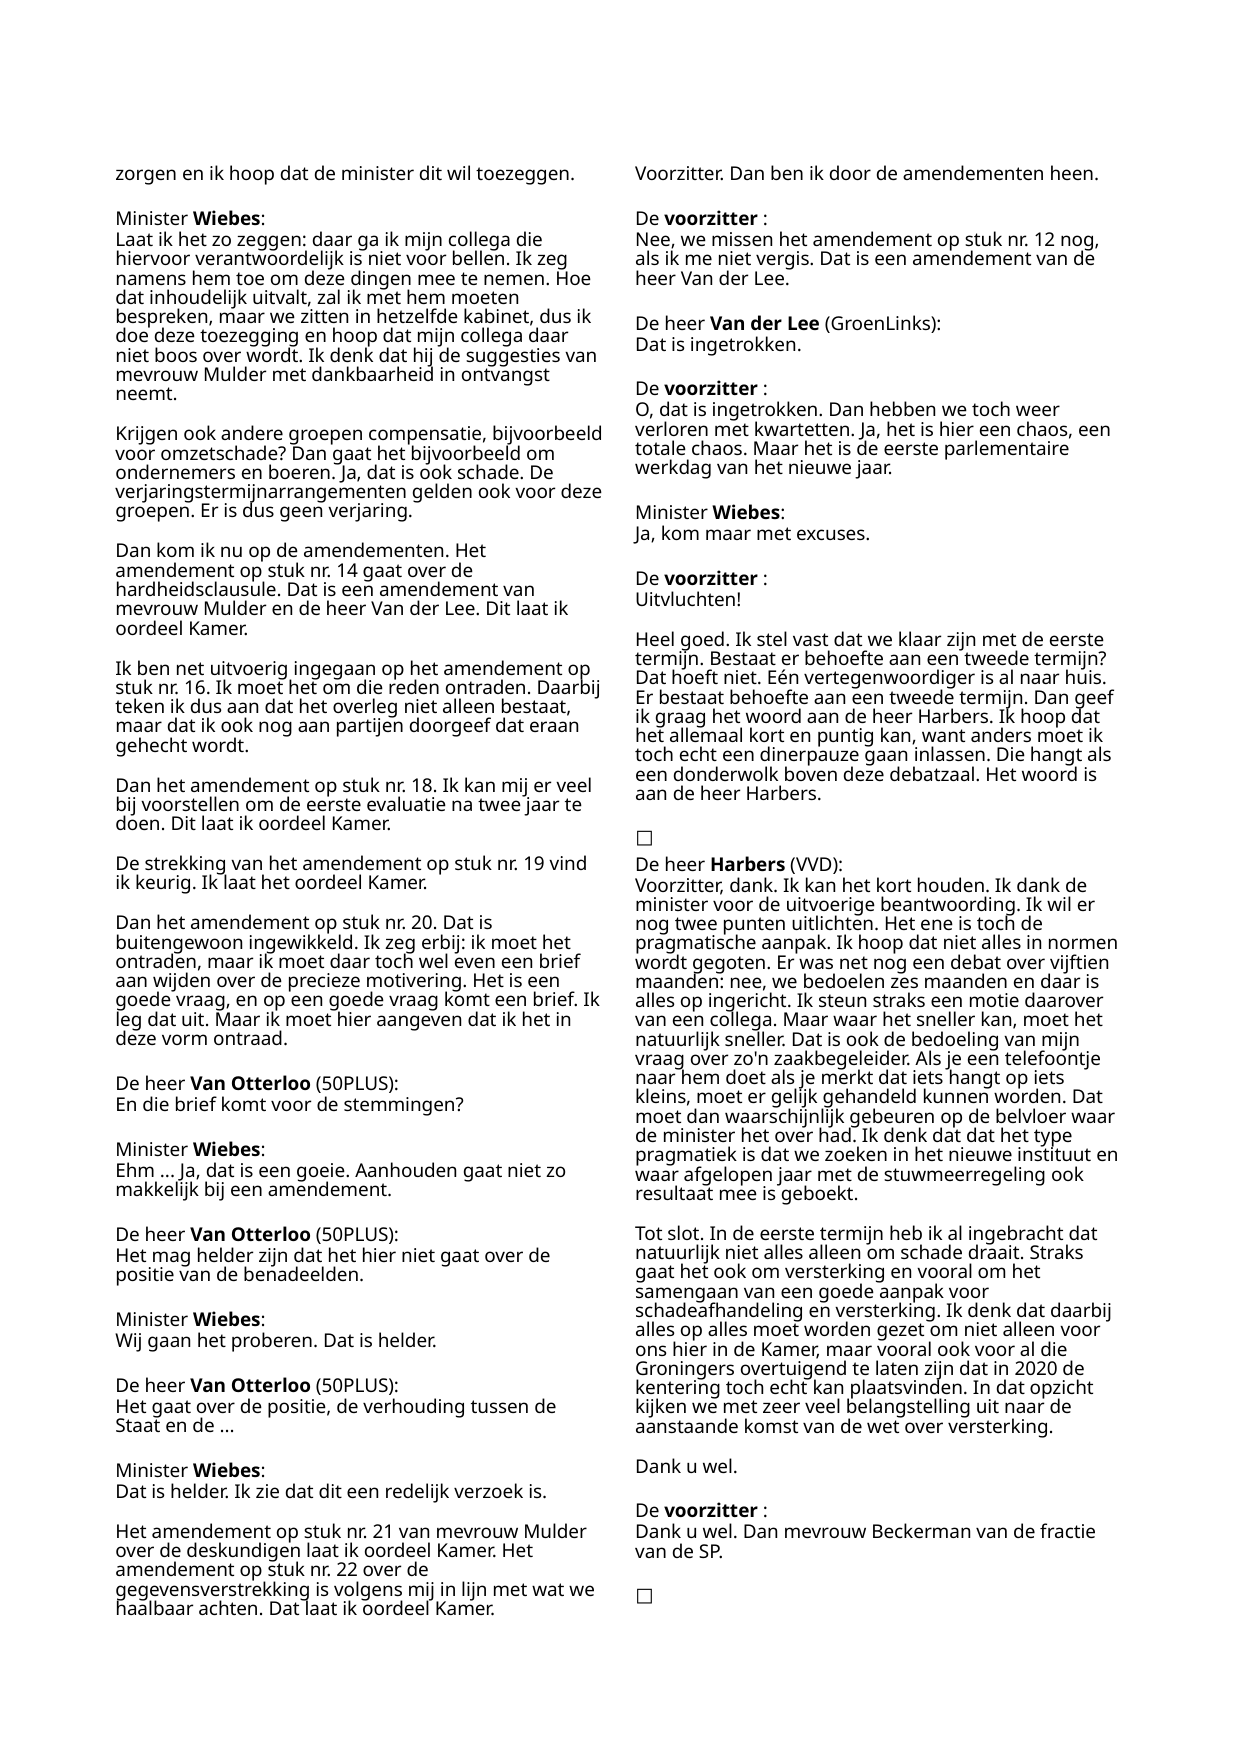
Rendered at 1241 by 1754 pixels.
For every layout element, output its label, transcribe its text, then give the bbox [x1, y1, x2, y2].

text En die brief komt voor de stemmingen? [115, 1096, 605, 1115]
text ⬜ [635, 1583, 1125, 1608]
text De heer Harbers (VVD): [635, 851, 1125, 877]
text De voorzitter : [635, 205, 1125, 231]
text Tot slot. In de eerste termijn heb ik al ingebracht dat natuurlijk niet alles alleen om schade draait. Straks gaat het ook om versterking en vooral om het samengaan van een goede aanpak voor schadeafhandeling en versterking. Ik denk dat daarbij alles op alles moet worden gezet om niet alleen voor ons hier in de Kamer, maar vooral ook voor al die Groningers overtuigend te laten zijn dat in 2020 de kentering toch echt kan plaatsvinden. In dat opzicht kijken we met zeer veel belangstelling uit naar de aanstaande komst van de wet over versterking. [635, 1225, 1125, 1437]
text De heer Van Otterloo (50PLUS): [115, 1221, 605, 1247]
text Wij gaan het proberen. Dat is helder. [115, 1332, 605, 1351]
text Minister Wiebes: [115, 1306, 605, 1332]
text zorgen en ik hoop dat de minister dit wil toezeggen. [115, 165, 605, 184]
text De voorzitter : [635, 376, 1125, 401]
text Ehm ... Ja, dat is een goeie. Aanhouden gaat niet zo makkelijk bij een amendement. [115, 1162, 605, 1200]
text Heel goed. Ik stel vast dat we klaar zijn met de eerste termijn. Bestaat er behoefte aan een tweede termijn? Dat hoeft niet. Eén vertegenwoordiger is al naar huis. Er bestaat behoefte aan een tweede termijn. Dan geef ik graag het woord aan de heer Harbers. Ik hoop dat het allemaal kort en puntig kan, want anders moet ik toch echt een dinerpauze gaan inlassen. Die hangt als een donderwolk boven deze debatzaal. Het woord is aan de heer Harbers. [635, 631, 1125, 804]
text De strekking van het amendement op stuk nr. 19 vind ik keurig. Ik laat het oordeel Kamer. [115, 855, 605, 894]
text De heer Van Otterloo (50PLUS): [115, 1372, 605, 1398]
text Ja, kom maar met excuses. [635, 525, 1125, 544]
text Nee, we missen het amendement op stuk nr. 12 nog, als ik me niet vergis. Dat is een amendement van de heer Van der Lee. [635, 231, 1125, 289]
text Dank u wel. Dan mevrouw Beckerman van de fractie van de SP. [635, 1523, 1125, 1562]
text Voorzitter, dank. Ik kan het kort houden. Ik dank de minister voor de uitvoerige beantwoording. Ik wil er nog twee punten uitlichten. Het ene is toch de pragmatische aanpak. Ik hoop dat niet alles in normen wordt gegoten. Er was net nog een debat over vijftien maanden: nee, we bedoelen zes maanden en daar is alles op ingericht. Ik steun straks een motie daarover van een collega. Maar waar het sneller kan, moet het natuurlijk sneller. Dat is ook de bedoeling van mijn vraag over zo'n zaakbegeleider. Als je een telefoontje naar hem doet als je merkt dat iets hangt op iets kleins, moet er gelijk gehandeld kunnen worden. Dat moet dan waarschijnlijk gebeuren op de belvloer waar de minister het over had. Ik denk dat dat het type pragmatiek is dat we zoeken in het nieuwe instituut en waar afgelopen jaar met de stuwmeerregeling ook resultaat mee is geboekt. [635, 877, 1125, 1204]
text Voorzitter. Dan ben ik door de amendementen heen. [635, 165, 1125, 184]
text Dan het amendement op stuk nr. 20. Dat is buitengewoon ingewikkeld. Ik zeg erbij: ik moet het ontraden, maar ik moet daar toch wel even een brief aan wijden over de precieze motivering. Het is een goede vraag, en op een goede vraag komt een brief. Ik leg dat uit. Maar ik moet hier aangeven dat ik het in deze vorm ontraad. [115, 914, 605, 1049]
text De voorzitter : [635, 565, 1125, 591]
text Minister Wiebes: [115, 1457, 605, 1483]
text De heer Van der Lee (GroenLinks): [635, 310, 1125, 336]
text Dank u wel. [635, 1458, 1125, 1477]
text Krijgen ook andere groepen compensatie, bijvoorbeeld voor omzetschade? Dan gaat het bijvoorbeeld om ondernemers en boeren. Ja, dat is ook schade. De verjaringstermijnarrangementen gelden ook voor deze groepen. Er is dus geen verjaring. [115, 425, 605, 522]
text Het gaat over de positie, de verhouding tussen de Staat en de ... [115, 1398, 605, 1436]
text O, dat is ingetrokken. Dan hebben we toch weer verloren met kwartetten. Ja, het is hier een chaos, een totale chaos. Maar het is de eerste parlementaire werkdag van het nieuwe jaar. [635, 401, 1125, 478]
text Uitvluchten! [635, 591, 1125, 610]
text Minister Wiebes: [635, 499, 1125, 525]
text Minister Wiebes: [115, 1136, 605, 1162]
text De voorzitter : [635, 1498, 1125, 1523]
text Ik ben net uitvoerig ingegaan op het amendement op stuk nr. 16. Ik moet het om die reden ontraden. Daarbij teken ik dus aan dat het overleg niet alleen bestaat, maar dat ik ook nog aan partijen doorgeef dat eraan gehecht wordt. [115, 659, 605, 756]
text Dat is ingetrokken. [635, 336, 1125, 355]
text ⬜ [635, 825, 1125, 851]
text Laat ik het zo zeggen: daar ga ik mijn collega die hiervoor verantwoordelijk is niet voor bellen. Ik zeg namens hem toe om deze dingen mee te nemen. Hoe dat inhoudelijk uitvalt, zal ik met hem moeten bespreken, maar we zitten in hetzelfde kabinet, dus ik doe deze toezegging en hoop dat mijn collega daar niet boos over wordt. Ik denk dat hij de suggesties van mevrouw Mulder met dankbaarheid in ontvangst neemt. [115, 231, 605, 404]
text Dat is helder. Ik zie dat dit een redelijk verzoek is. [115, 1483, 605, 1502]
text Het amendement op stuk nr. 21 van mevrouw Mulder over de deskundigen laat ik oordeel Kamer. Het amendement op stuk nr. 22 over de gegevensverstrekking is volgens mij in lijn met wat we haalbaar achten. Dat laat ik oordeel Kamer. [115, 1523, 605, 1619]
text Dan kom ik nu op de amendementen. Het amendement op stuk nr. 14 gaat over de hardheidsclausule. Dat is een amendement van mevrouw Mulder en de heer Van der Lee. Dit laat ik oordeel Kamer. [115, 542, 605, 639]
text Dan het amendement op stuk nr. 18. Ik kan mij er veel bij voorstellen om de eerste evaluatie na twee jaar te doen. Dit laat ik oordeel Kamer. [115, 777, 605, 834]
text Het mag helder zijn dat het hier niet gaat over de positie van de benadeelden. [115, 1247, 605, 1285]
text De heer Van Otterloo (50PLUS): [115, 1070, 605, 1096]
text Minister Wiebes: [115, 205, 605, 231]
